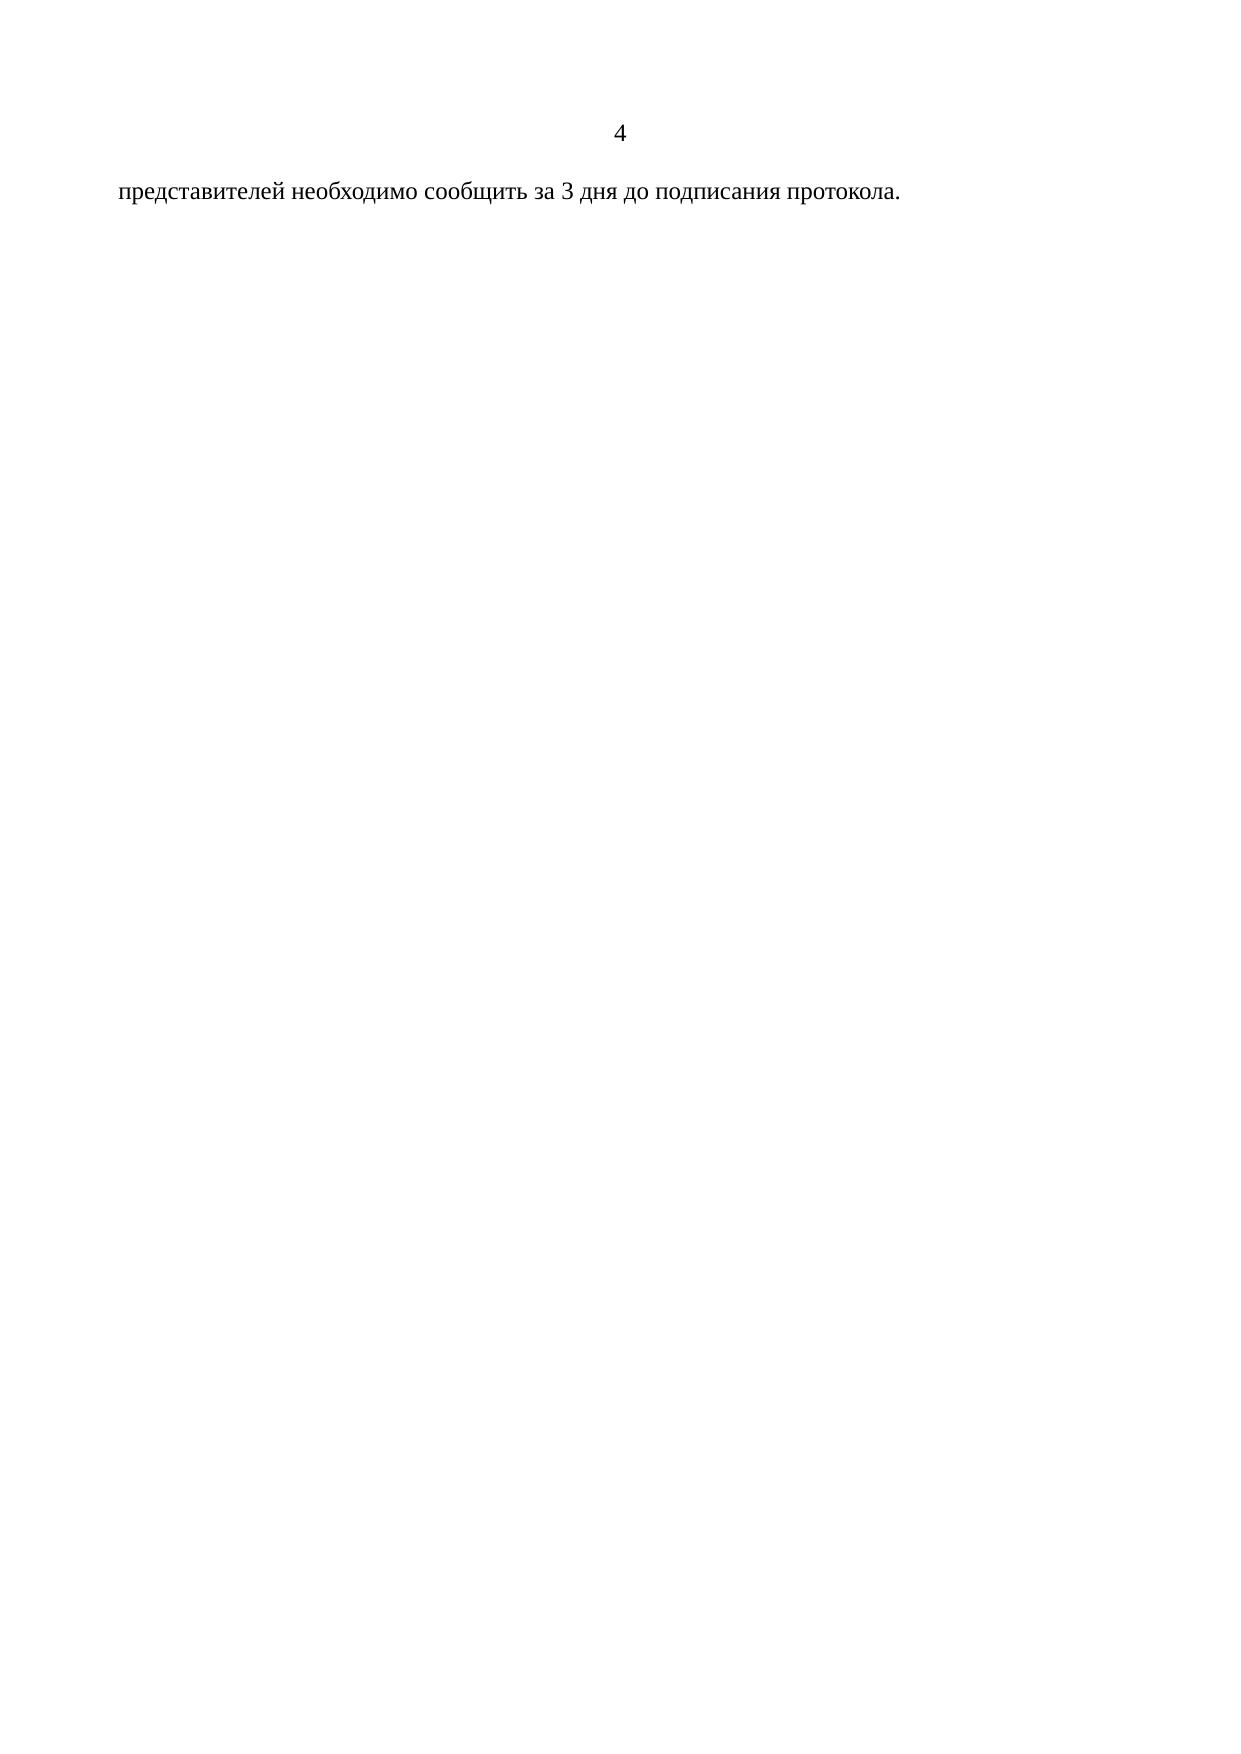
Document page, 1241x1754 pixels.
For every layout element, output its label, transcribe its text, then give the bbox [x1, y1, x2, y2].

text представителей необходимо сообщить за 3 дня до подписания протокола. [118, 176, 1122, 205]
